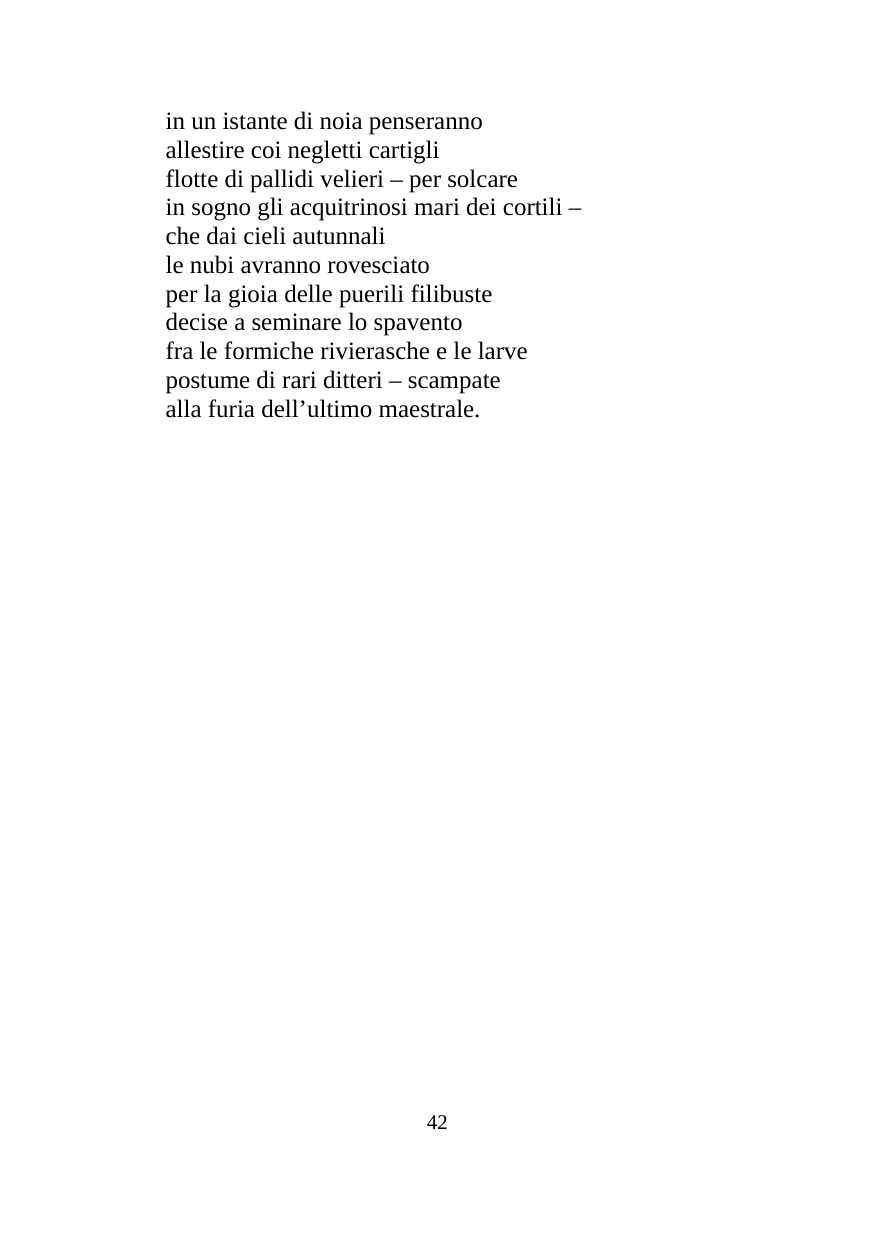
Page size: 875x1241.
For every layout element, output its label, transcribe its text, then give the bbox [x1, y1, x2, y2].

text in un istante di noia penseranno allestire coi negletti cartigli flotte di pallidi velieri – per solcare in sogno gli acquitrinosi mari dei cortili – che dai cieli autunnali le nubi avranno rovesciato per la gioia delle puerili filibuste decise a seminare lo spavento fra le formiche rivierasche e le larve postume di rari ditteri – scampate alla furia dell’ultimo maestrale. [165, 106, 768, 422]
